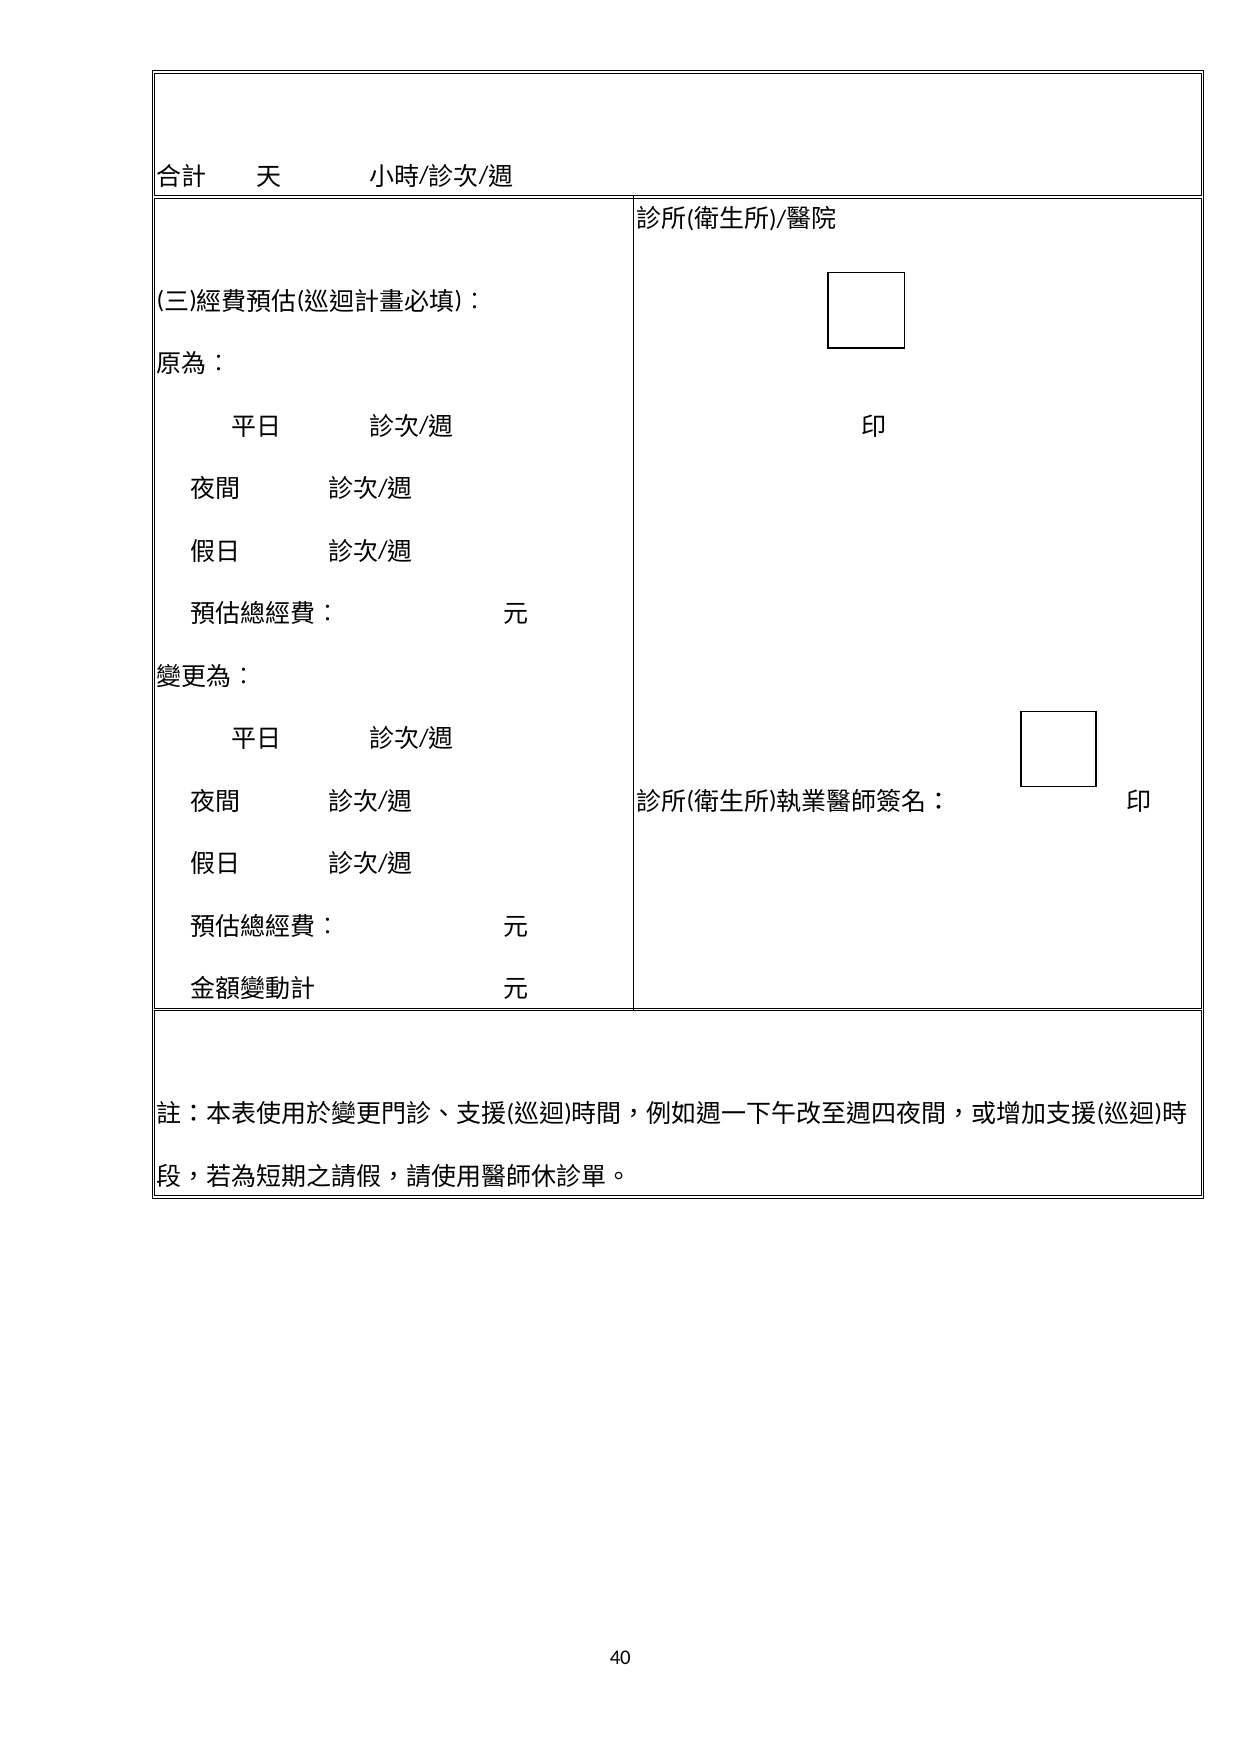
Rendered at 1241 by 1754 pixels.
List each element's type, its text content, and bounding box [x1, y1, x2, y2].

table_cell 診所(衛生所)/醫院 印 診所(衛生所)執業醫師簽名： 印 [634, 199, 1201, 1008]
table_cell 註：本表使用於變更門診、支援(巡迴)時間，例如週一下午改至週四夜間，或增加支援(巡迴)時段，若為短期之請假，請使用醫師休診單。 [155, 1011, 1201, 1195]
table_cell 合計 天 小時/診次/週 [155, 74, 1201, 195]
table_cell (三)經費預估(巡迴計畫必填)︰ 原為︰ 平日 診次/週 夜間 診次/週 假日 診次/週 預估總經費︰ 元 變更為︰ 平日 診次/週 夜間 診次/週 假日 診次/週 預估總經費︰ 元 金額變動計 元 [155, 199, 633, 1008]
